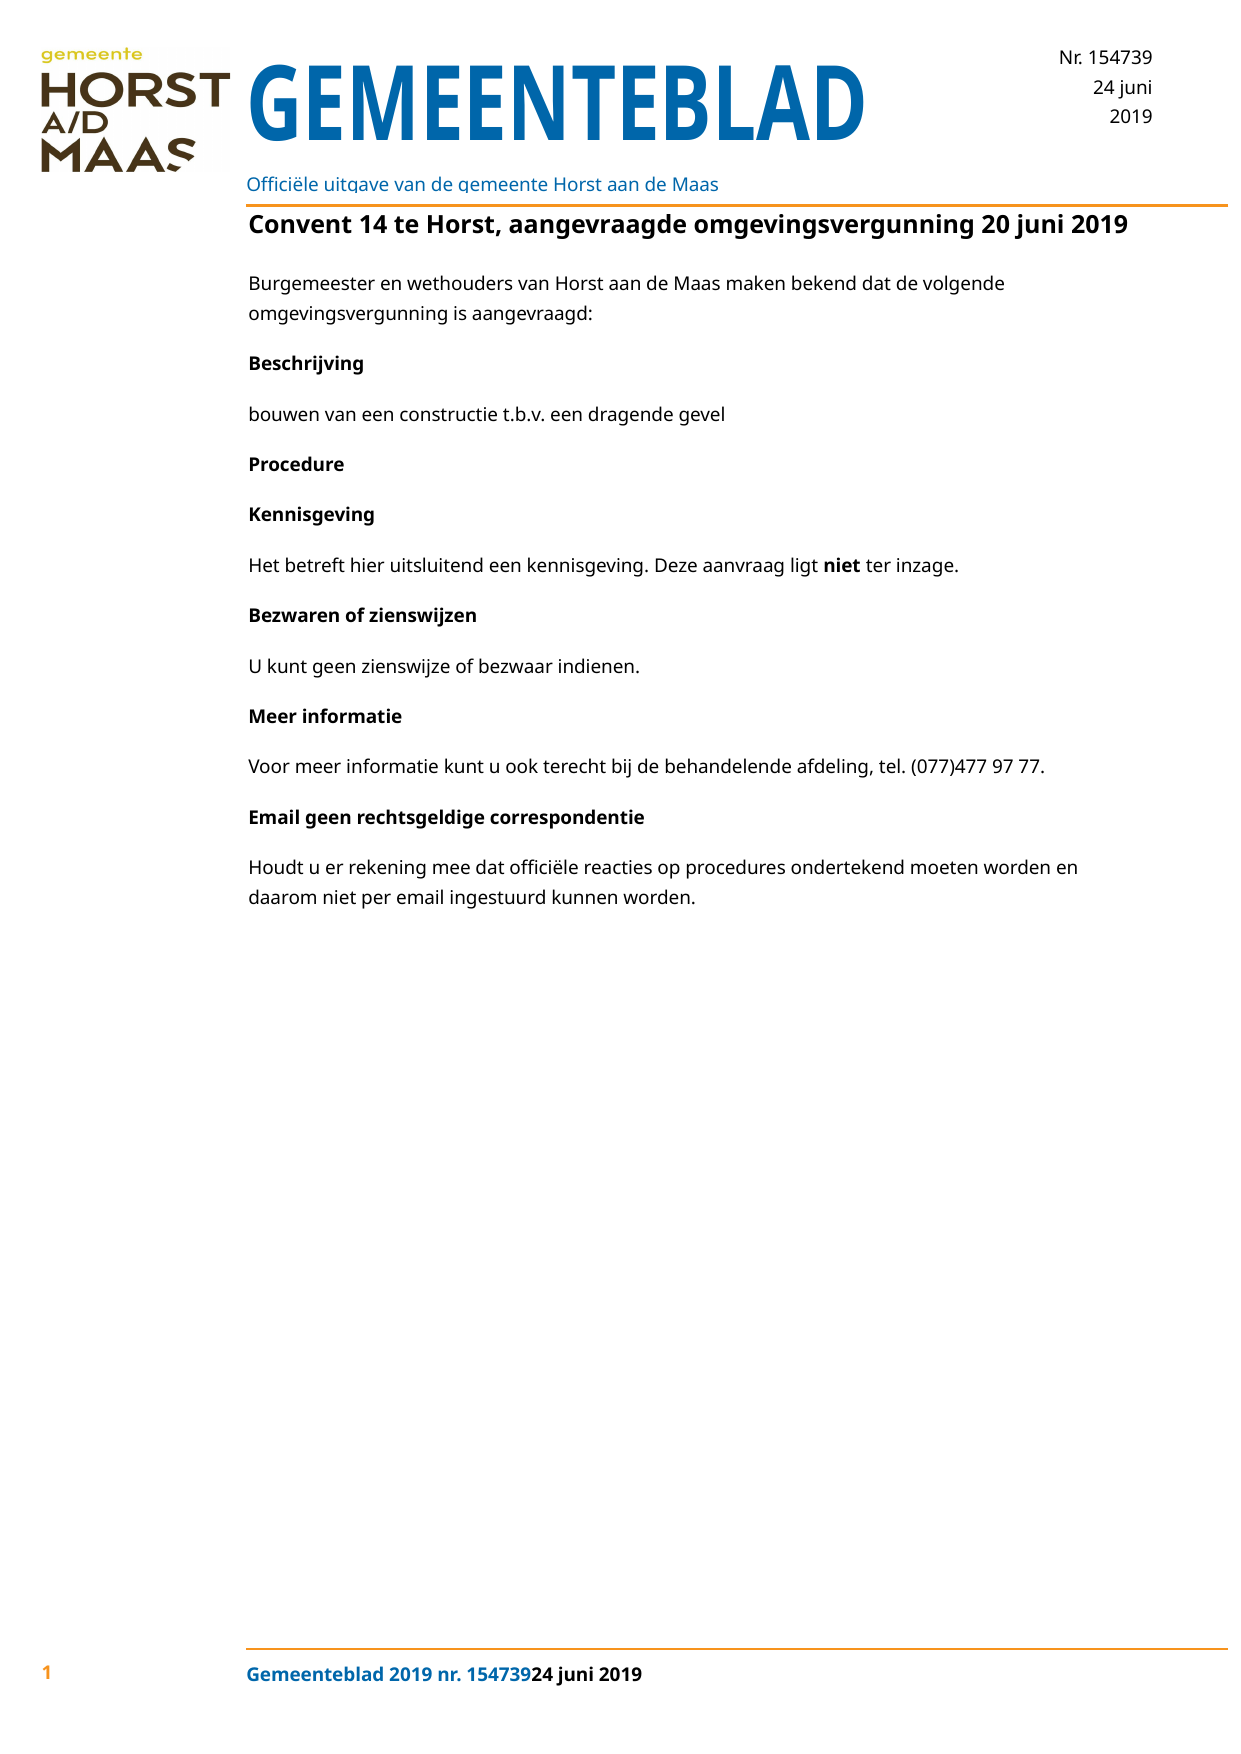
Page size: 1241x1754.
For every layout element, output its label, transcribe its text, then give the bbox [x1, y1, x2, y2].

picture [41, 47, 231, 172]
text Beschrijving [248, 350, 1152, 376]
text Procedure [248, 451, 1152, 477]
text Voor meer informatie kunt u ook terecht bij de behandelende afdeling, tel. (077)477 97 77. [248, 754, 1152, 779]
text Email geen rechtsgeldige correspondentie [248, 804, 1152, 830]
text Burgemeester en wethouders van Horst aan de Maas maken bekend dat de volgende omgevingsvergunning is aangevraagd: [248, 270, 1152, 326]
text Meer informatie [248, 703, 1152, 729]
text Bezwaren of zienswijzen [248, 602, 1152, 628]
text Kennisgeving [248, 502, 1152, 527]
text Het betreft hier uitsluitend een kennisgeving. Deze aanvraag ligt niet ter inzage. [248, 552, 1152, 578]
text Convent 14 te Horst, aangevraagde omgevingsvergunning 20 juni 2019 [248, 207, 1152, 241]
text bouwen van een constructie t.b.v. een dragende gevel [248, 401, 1152, 426]
text Houdt u er rekening mee dat officiële reacties op procedures ondertekend moeten worden en daarom niet per email ingestuurd kunnen worden. [248, 854, 1152, 910]
text U kunt geen zienswijze of bezwaar indienen. [248, 653, 1152, 678]
